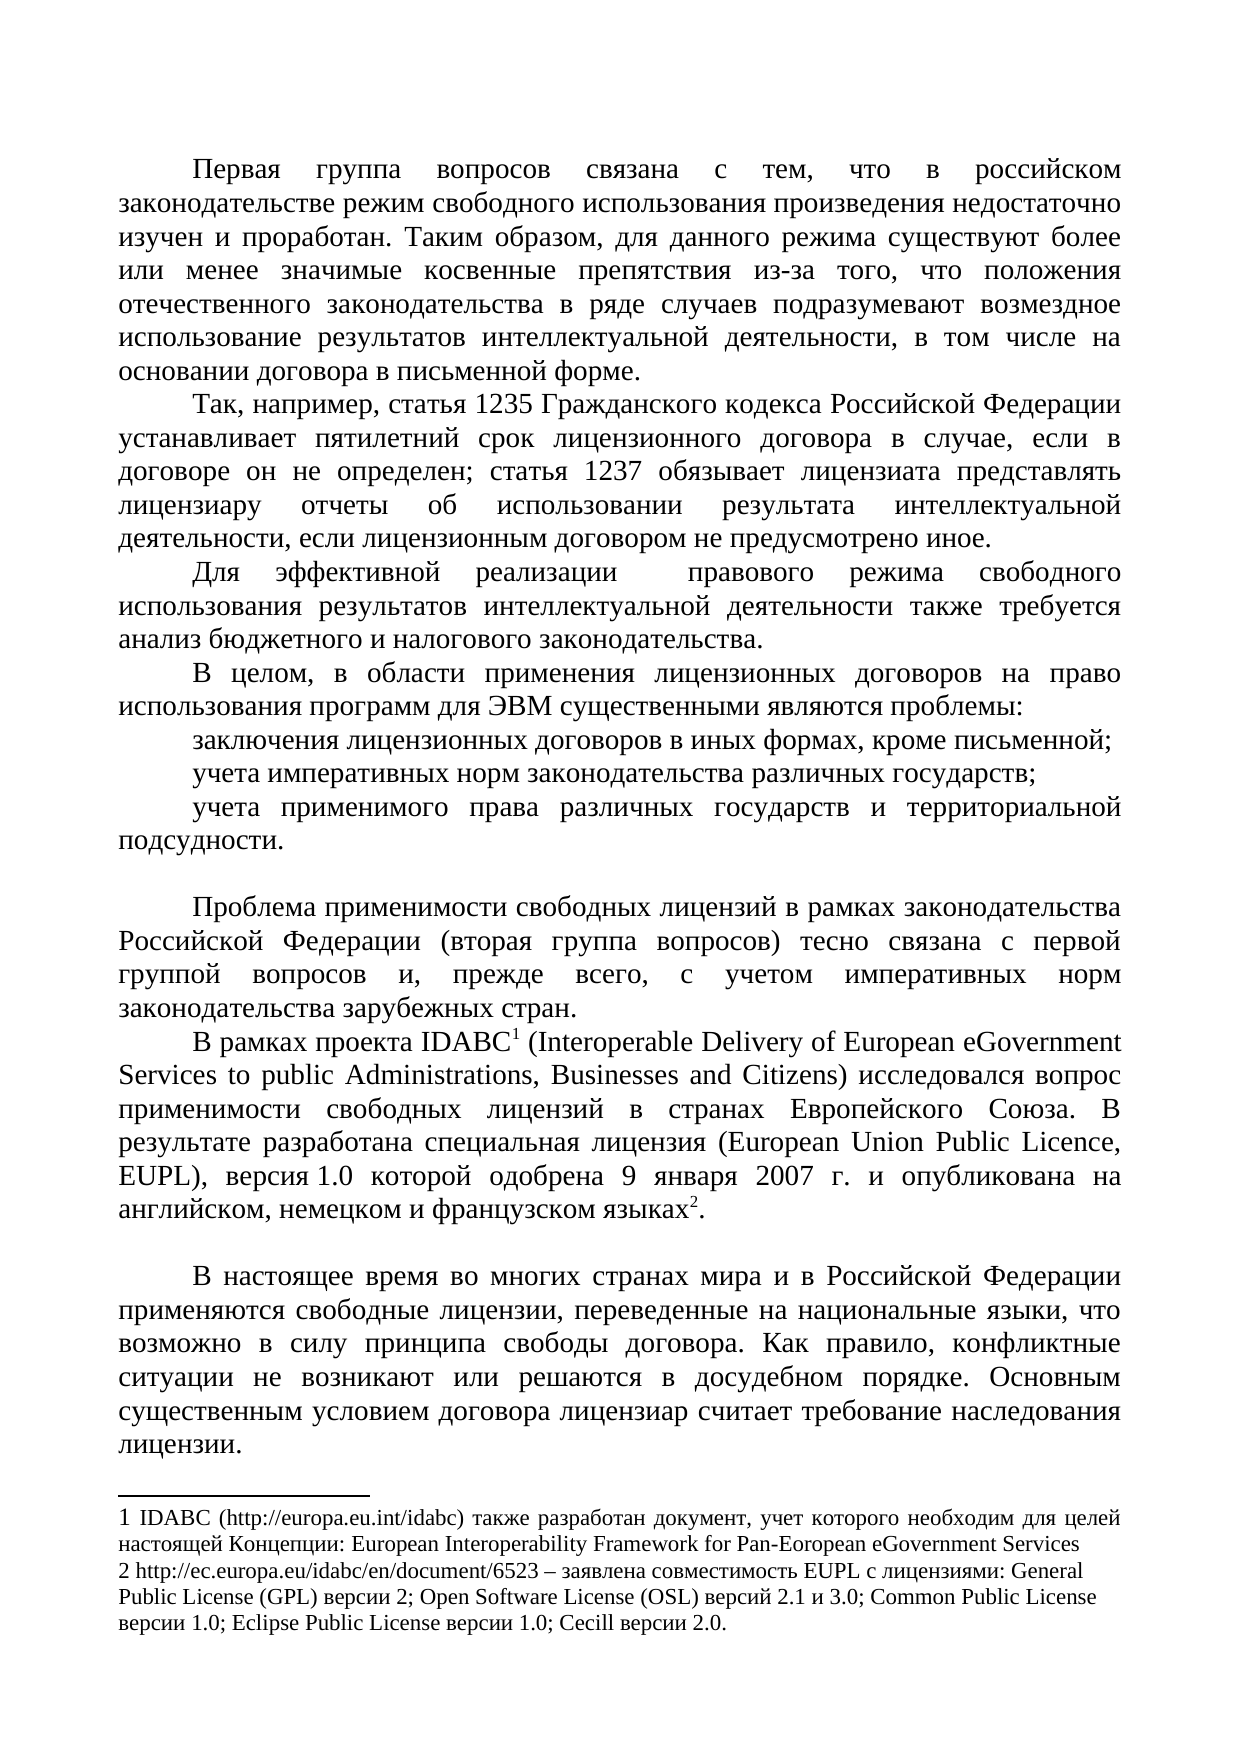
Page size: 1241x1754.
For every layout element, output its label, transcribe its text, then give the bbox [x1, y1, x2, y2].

text Первая группа вопросов связана с тем, что в российском законодательстве режим свободного использования произведения недостаточно изучен и проработан. Таким образом, для данного режима существуют более или менее значимые косвенные препятствия из-за того, что положения отечественного законодательства в ряде случаев подразумевают возмездное использование результатов интеллектуальной деятельности, в том числе на основании договора в письменной форме. [118, 152, 1122, 386]
text Так, например, статья 1235 Гражданского кодекса Российской Федерации устанавливает пятилетний срок лицензионного договора в случае, если в договоре он не определен; статья 1237 обязывает лицензиата представлять лицензиару отчеты об использовании результата интеллектуальной деятельности, если лицензионным договором не предусмотрено иное. [118, 386, 1122, 554]
text В целом, в области применения лицензионных договоров на право использования программ для ЭВМ существенными являются проблемы: [118, 655, 1122, 722]
text заключения лицензионных договоров в иных формах, кроме письменной; [118, 722, 1122, 755]
text http://ec.europa.eu/idabc/en/document/6523 – заявлена совместимость EUPL с лицензиями: General Public License (GPL) версии 2; Open Software License (OSL) версий 2.1 и 3.0; Common Public License версии 1.0; Eclipse Public License версии 1.0; Cecill версии 2.0. [118, 1557, 1122, 1636]
text IDABC (http://europa.eu.int/idabc) также разработан документ, учет которого необходим для целей настоящей Концепции: European Interoperability Framework for Pan-Eoropean eGovernment Services [118, 1502, 1122, 1557]
text Для эффективной реализации правового режима свободного использования результатов интеллектуальной деятельности также требуется анализ бюджетного и налогового законодательства. [118, 554, 1122, 655]
text Проблема применимости свободных лицензий в рамках законодательства Российской Федерации (вторая группа вопросов) тесно связана с первой группой вопросов и, прежде всего, с учетом императивных норм законодательства зарубежных стран. [118, 889, 1122, 1024]
text В рамках проекта IDABC (Interoperable Delivery of European eGovernment Services to public Administrations, Businesses and Citizens) исследовался вопрос применимости свободных лицензий в странах Европейского Союза. В результате разработана специальная лицензия (European Union Public Licence, EUPL), версия 1.0 которой одобрена 9 января 2007 г. и опубликована на английском, немецком и французском языках. [118, 1024, 1122, 1225]
text учета применимого права различных государств и территориальной подсудности. [118, 789, 1122, 856]
text учета императивных норм законодательства различных государств; [118, 755, 1122, 789]
text В настоящее время во многих странах мира и в Российской Федерации применяются свободные лицензии, переведенные на национальные языки, что возможно в силу принципа свободы договора. Как правило, конфликтные ситуации не возникают или решаются в досудебном порядке. Основным существенным условием договора лицензиар считает требование наследования лицензии. [118, 1258, 1122, 1460]
